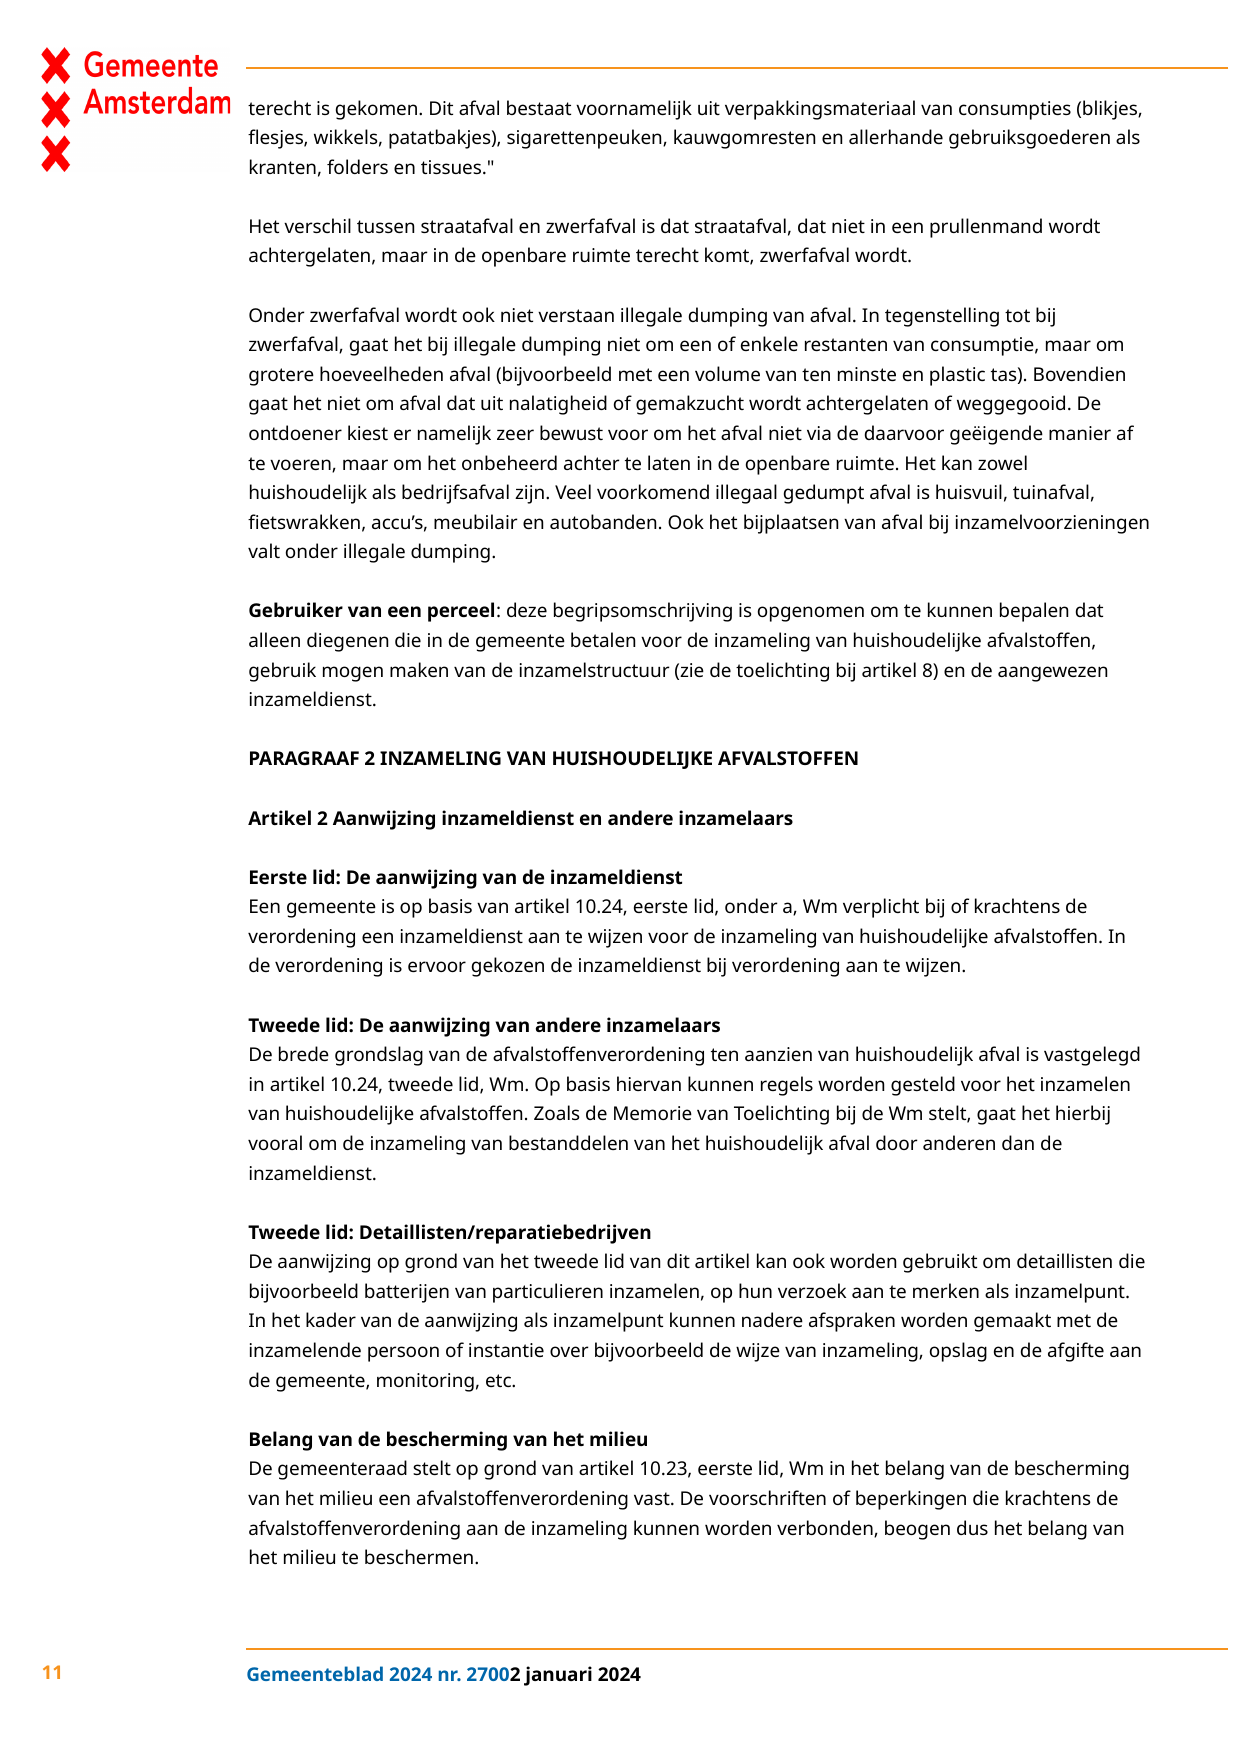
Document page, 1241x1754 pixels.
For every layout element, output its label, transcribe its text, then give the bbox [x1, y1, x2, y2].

text Gebruiker van een perceel: deze begripsomschrijving is opgenomen om te kunnen bepalen dat alleen diegenen die in de gemeente betalen voor de inzameling van huishoudelijke afvalstoffen, gebruik mogen maken van de inzamelstructuur (zie de toelichting bij artikel 8) en de aangewezen inzameldienst. [248, 598, 1152, 712]
text De aanwijzing op grond van het tweede lid van dit artikel kan ook worden gebruikt om detaillisten die bijvoorbeeld batterijen van particulieren inzamelen, op hun verzoek aan te merken als inzamelpunt. In het kader van de aanwijzing als inzamelpunt kunnen nadere afspraken worden gemaakt met de inzamelende persoon of instantie over bijvoorbeeld de wijze van inzameling, opslag en de afgifte aan de gemeente, monitoring, etc. [248, 1248, 1152, 1393]
text Belang van de bescherming van het milieu [248, 1426, 1152, 1452]
text Tweede lid: De aanwijzing van andere inzamelaars [248, 1012, 1152, 1038]
text De gemeenteraad stelt op grond van artikel 10.23, eerste lid, Wm in het belang van de bescherming van het milieu een afvalstoffenverordening vast. De voorschriften of beperkingen die krachtens de afvalstoffenverordening aan de inzameling kunnen worden verbonden, beogen dus het belang van het milieu te beschermen. [248, 1456, 1152, 1570]
text PARAGRAAF 2 INZAMELING VAN HUISHOUDELIJKE AFVALSTOFFEN [248, 746, 1152, 771]
picture [41, 47, 231, 172]
text Een gemeente is op basis van artikel 10.24, eerste lid, onder a, Wm verplicht bij of krachtens de verordening een inzameldienst aan te wijzen voor de inzameling van huishoudelijke afvalstoffen. In de verordening is ervoor gekozen de inzameldienst bij verordening aan te wijzen. [248, 893, 1152, 978]
text Eerste lid: De aanwijzing van de inzameldienst [248, 864, 1152, 890]
text Het verschil tussen straatafval en zwerfafval is dat straatafval, dat niet in een prullenmand wordt achtergelaten, maar in de openbare ruimte terecht komt, zwerfafval wordt. [248, 213, 1152, 268]
text De brede grondslag van de afvalstoffenverordening ten aanzien van huishoudelijk afval is vastgelegd in artikel 10.24, tweede lid, Wm. Op basis hiervan kunnen regels worden gesteld voor het inzamelen van huishoudelijke afvalstoffen. Zoals de Memorie van Toelichting bij de Wm stelt, gaat het hierbij vooral om de inzameling van bestanddelen van het huishoudelijk afval door anderen dan de inzameldienst. [248, 1041, 1152, 1186]
text Onder zwerfafval wordt ook niet verstaan illegale dumping van afval. In tegenstelling tot bij zwerfafval, gaat het bij illegale dumping niet om een of enkele restanten van consumptie, maar om grotere hoeveelheden afval (bijvoorbeeld met een volume van ten minste en plastic tas). Bovendien gaat het niet om afval dat uit nalatigheid of gemakzucht wordt achtergelaten of weggegooid. De ontdoener kiest er namelijk zeer bewust voor om het afval niet via de daarvoor geëigende manier af te voeren, maar om het onbeheerd achter te laten in de openbare ruimte. Het kan zowel huishoudelijk als bedrijfsafval zijn. Veel voorkomend illegaal gedumpt afval is huisvuil, tuinafval, fietswrakken, accu’s, meubilair en autobanden. Ook het bijplaatsen van afval bij inzamelvoorzieningen valt onder illegale dumping. [248, 302, 1152, 564]
text Tweede lid: Detaillisten/reparatiebedrijven [248, 1219, 1152, 1245]
text Artikel 2 Aanwijzing inzameldienst en andere inzamelaars [248, 805, 1152, 831]
text terecht is gekomen. Dit afval bestaat voornamelijk uit verpakkingsmateriaal van consumpties (blikjes, flesjes, wikkels, patatbakjes), sigarettenpeuken, kauwgomresten en allerhande gebruiksgoederen als kranten, folders en tissues." [248, 95, 1152, 180]
